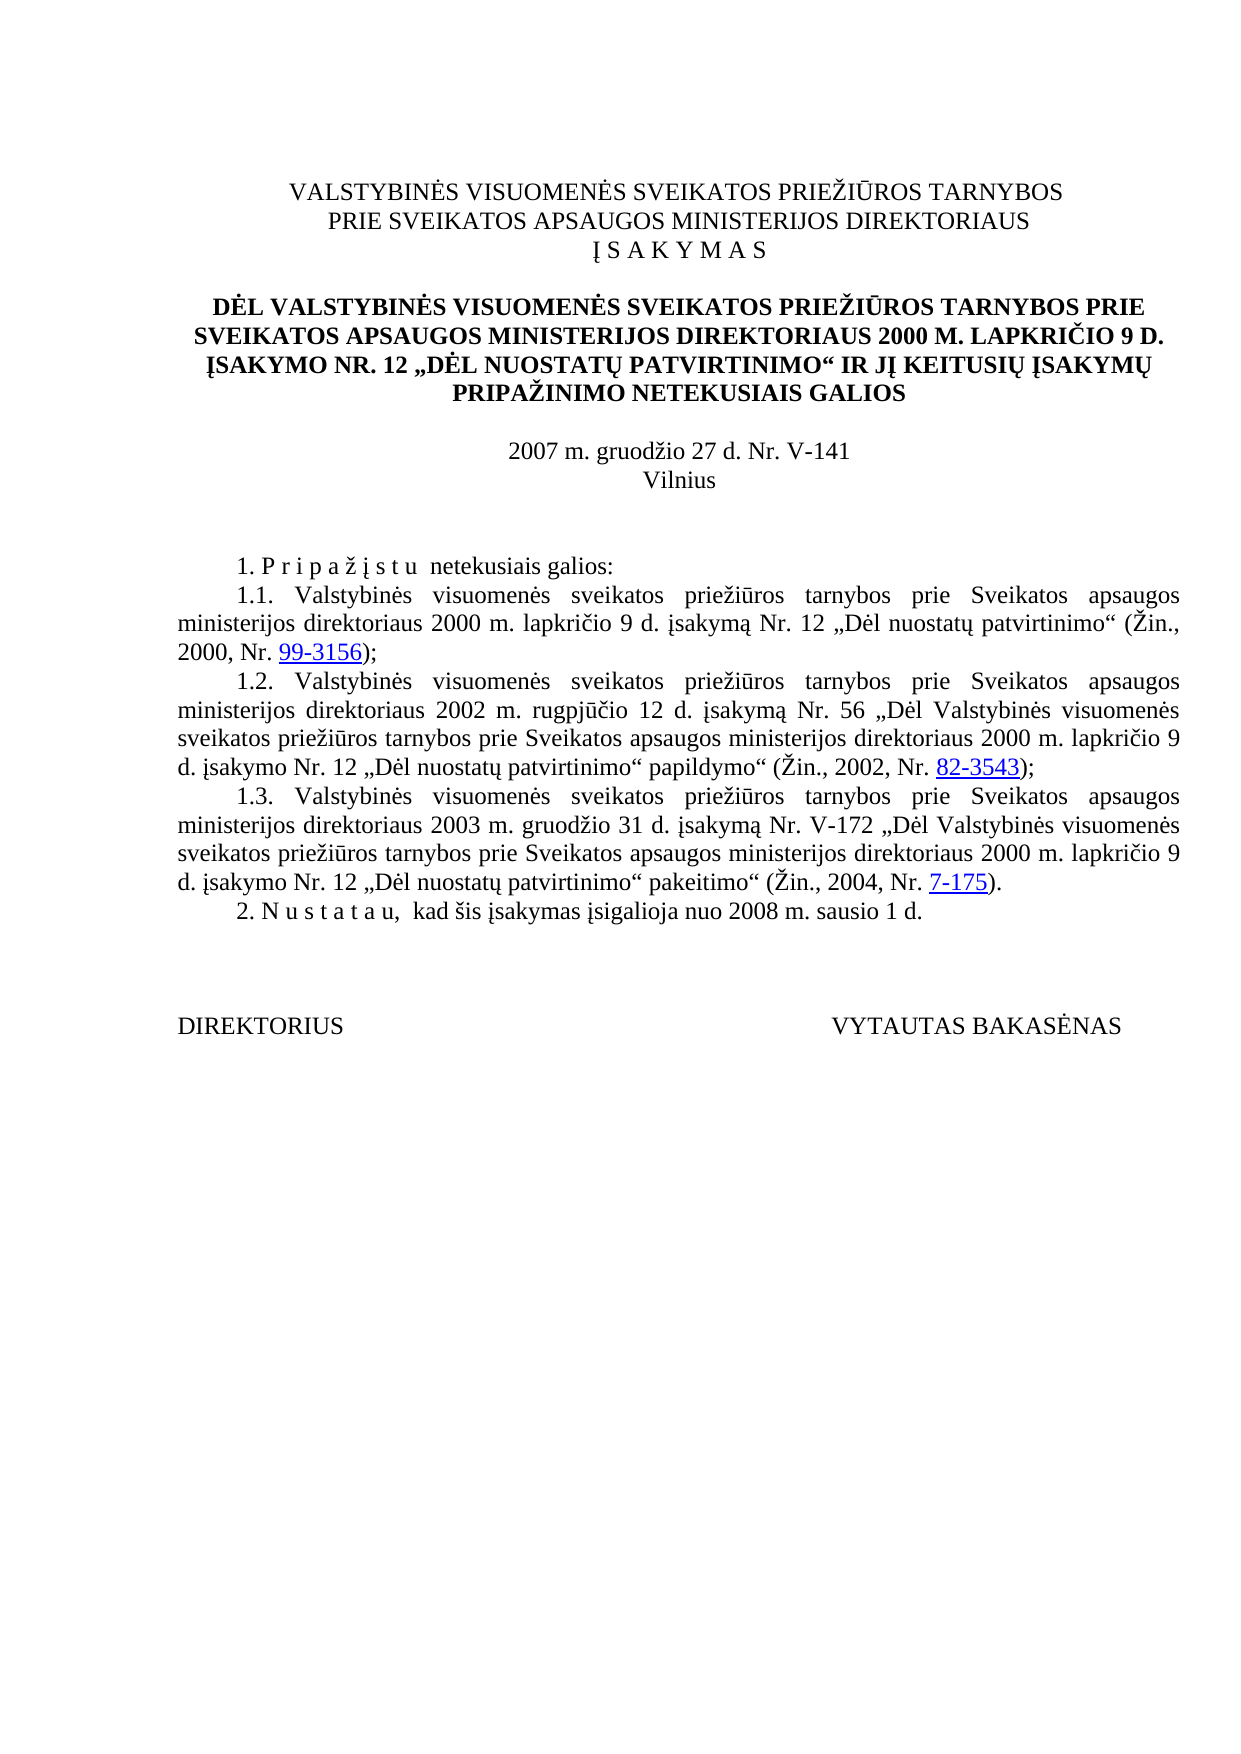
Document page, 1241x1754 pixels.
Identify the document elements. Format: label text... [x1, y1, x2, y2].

text 1.3. Valstybinės visuomenės sveikatos priežiūros tarnybos prie Sveikatos apsaugos ministerijos direktoriaus 2003 m. gruodžio 31 d. įsakymą Nr. V-172 „Dėl Valstybinės visuomenės sveikatos priežiūros tarnybos prie Sveikatos apsaugos ministerijos direktoriaus 2000 m. lapkričio 9 d. įsakymo Nr. 12 „Dėl nuostatų patvirtinimo“ pakeitimo“ (Žin., 2004, Nr. 7-175). [177, 781, 1181, 896]
text VALSTYBINĖS VISUOMENĖS SVEIKATOS PRIEŽIŪROS TARNYBOS PRIE SVEIKATOS APSAUGOS MINISTERIJOS DIREKTORIAUS [177, 177, 1181, 235]
text 1.2. Valstybinės visuomenės sveikatos priežiūros tarnybos prie Sveikatos apsaugos ministerijos direktoriaus 2002 m. rugpjūčio 12 d. įsakymą Nr. 56 „Dėl Valstybinės visuomenės sveikatos priežiūros tarnybos prie Sveikatos apsaugos ministerijos direktoriaus 2000 m. lapkričio 9 d. įsakymo Nr. 12 „Dėl nuostatų patvirtinimo“ papildymo“ (Žin., 2002, Nr. 82-3543); [177, 666, 1181, 781]
text Vilnius [177, 465, 1181, 493]
text ĮSAKYMAS [177, 235, 1181, 263]
text DIREKTORIUS VYTAUTAS BAKASĖNAS [177, 1011, 1181, 1040]
text 2. Nustatau, kad šis įsakymas įsigalioja nuo 2008 m. sausio 1 d. [177, 896, 1181, 925]
text 1.1. Valstybinės visuomenės sveikatos priežiūros tarnybos prie Sveikatos apsaugos ministerijos direktoriaus 2000 m. lapkričio 9 d. įsakymą Nr. 12 „Dėl nuostatų patvirtinimo“ (Žin., 2000, Nr. 99-3156); [177, 580, 1181, 666]
text DĖL Valstybinės visuomenės sveikatos priežiūros tarnybos prie Sveikatos apsaugos ministerijos direktoriaus 2000 m. lapkričio 9 d. įsakymo Nr. 12 „Dėl nuostatų patvirtinimo“ IR JĮ KEITUSIŲ ĮSAKYMŲ PRIPAŽINIMO NETEKUSIAIS GALIOS [177, 292, 1181, 407]
text 2007 m. gruodžio 27 d. Nr. V-141 [177, 436, 1181, 465]
text 1. Pripažįstu netekusiais galios: [177, 551, 1181, 580]
